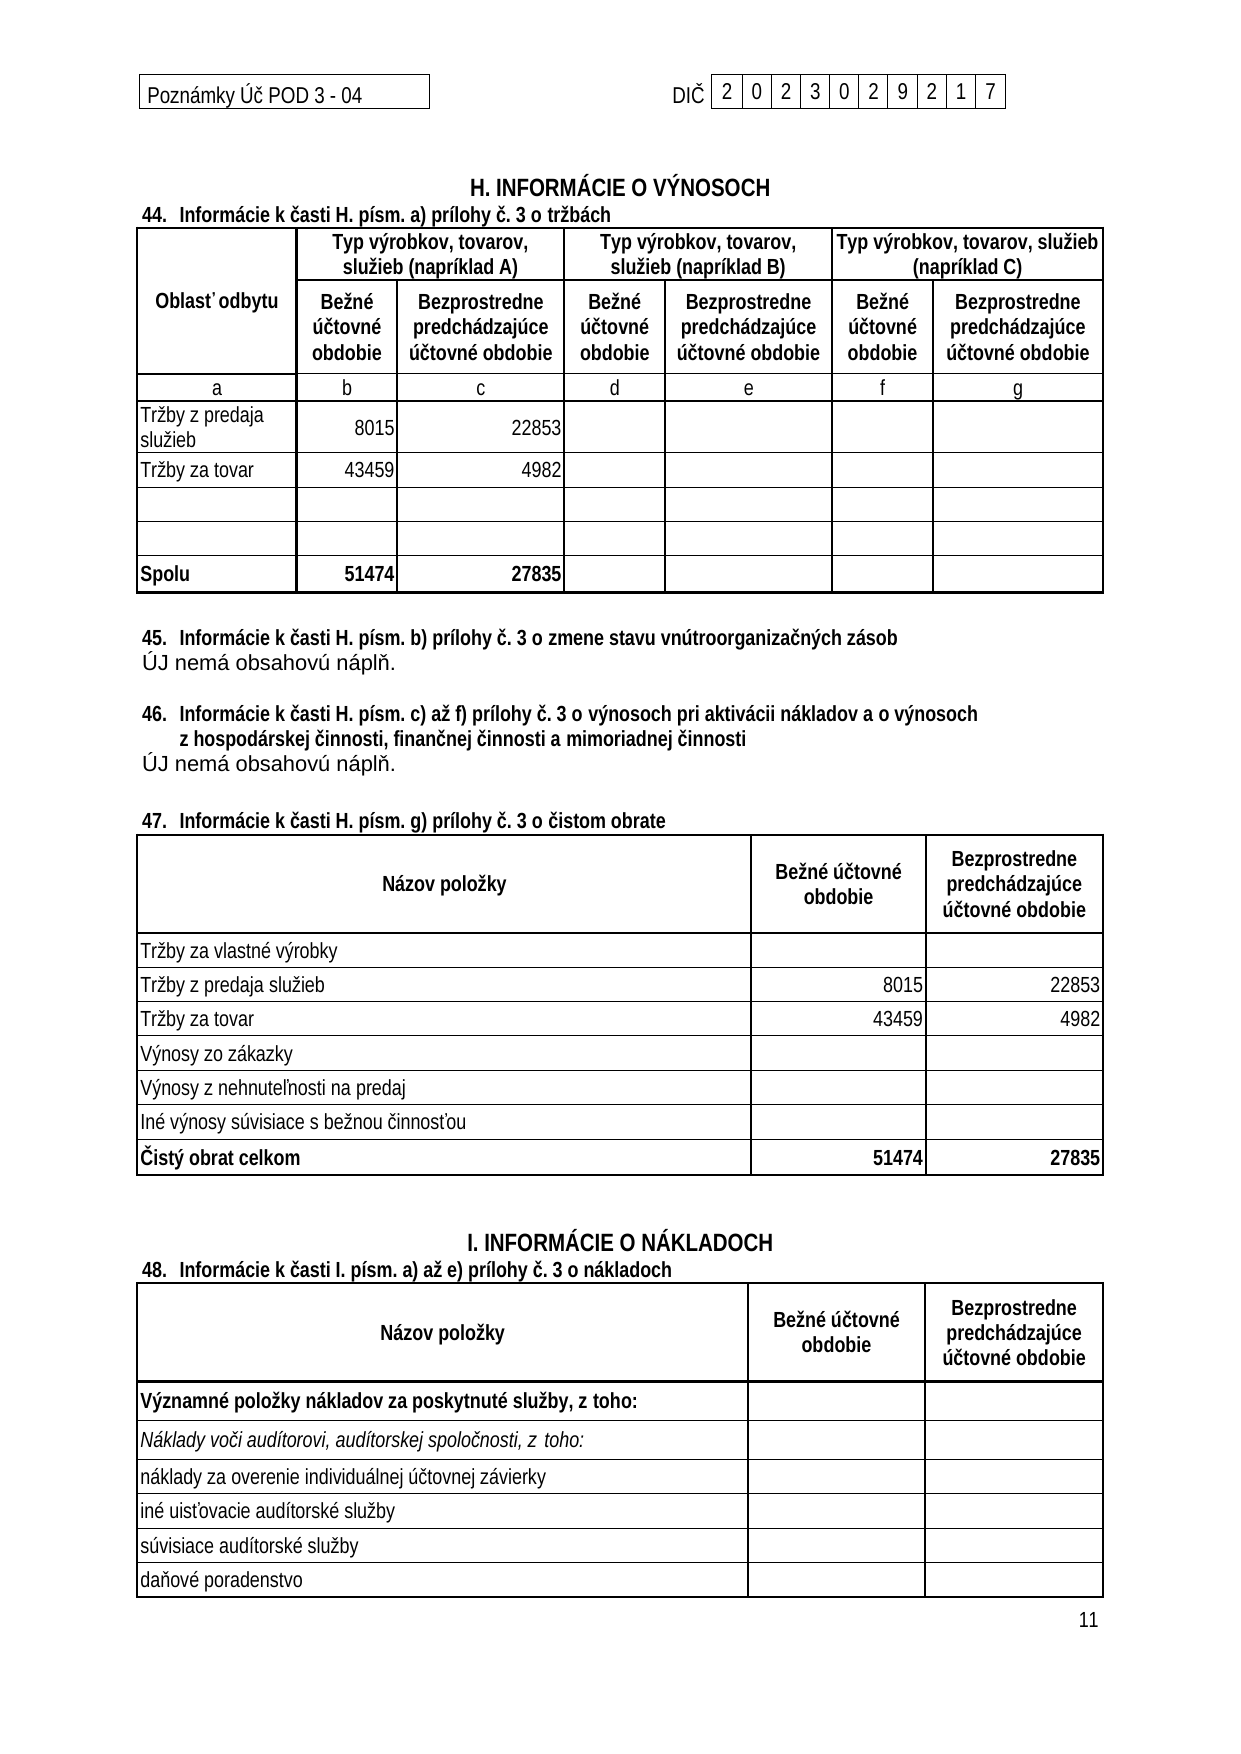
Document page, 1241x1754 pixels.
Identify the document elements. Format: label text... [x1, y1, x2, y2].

table_cell Bežné účtovné obdobie [298, 281, 396, 373]
table_cell daňové poradenstvo [138, 1563, 747, 1596]
title ÚJ nemá obsahovú náplň. [142, 650, 1098, 675]
table_cell [934, 453, 1102, 487]
table_cell [926, 1529, 1102, 1562]
table_cell [565, 488, 664, 521]
table_header Typ výrobkov, tovarov, služieb (napríklad A) [298, 229, 563, 279]
table_cell [934, 522, 1102, 555]
table_cell 51474 [752, 1140, 925, 1174]
table_cell c [398, 374, 563, 400]
table_cell [565, 402, 664, 452]
table_cell [833, 522, 932, 555]
table_cell [752, 1071, 925, 1104]
table_cell Tržby z predaja služieb [138, 402, 295, 452]
table_cell e [666, 374, 831, 400]
table_cell [926, 1383, 1102, 1419]
subtitle Informácie k časti H. písm. c) až f) prílohy č. 3 o výnosoch pri aktivácii nákladov a o výnosoch z hospodárskej činnosti, finančnej činnosti a mimoriadnej činnosti [142, 700, 1098, 751]
table_cell [398, 488, 563, 521]
table_cell Spolu [138, 556, 295, 591]
table_cell [138, 522, 295, 555]
table_cell [565, 522, 664, 555]
text I. informácie o nákladoch [142, 1228, 1098, 1257]
table_cell Iné výnosy súvisiace s bežnou činnosťou [138, 1105, 750, 1138]
table_header Názov položky [138, 836, 750, 932]
table_cell Tržby za tovar [138, 453, 295, 487]
text H. Informácie o výnosoch [142, 173, 1098, 201]
table_cell 27835 [927, 1140, 1102, 1174]
table_cell Tržby za tovar [138, 1002, 750, 1035]
table_cell Bezprostredne predchádzajúce účtovné obdobie [666, 281, 831, 373]
table_cell [749, 1383, 924, 1419]
subtitle Informácie k časti H. písm. g) prílohy č. 3 o čistom obrate [142, 808, 1098, 833]
table_cell Výnosy zo zákazky [138, 1036, 750, 1070]
table_cell Výnosy z nehnuteľnosti na predaj [138, 1071, 750, 1104]
table_cell [833, 488, 932, 521]
table_header Bežné účtovné obdobie [752, 836, 925, 932]
table_cell [666, 453, 831, 487]
table_cell [749, 1563, 924, 1596]
table_cell [833, 453, 932, 487]
subtitle Informácie k časti H. písm. a) prílohy č. 3 o tržbách [142, 201, 1098, 227]
table_cell f [833, 374, 932, 400]
table_header Názov položky [138, 1284, 747, 1380]
table_header Bezprostredne predchádzajúce účtovné obdobie [927, 836, 1102, 932]
table_cell [749, 1421, 924, 1459]
table_cell 43459 [298, 453, 396, 487]
table_cell [926, 1421, 1102, 1459]
title ÚJ nemá obsahovú náplň. [142, 751, 1098, 776]
table_cell [752, 1036, 925, 1070]
table_cell Náklady voči audítorovi, audítorskej spoločnosti, z toho: [138, 1421, 747, 1459]
table_cell b [298, 374, 396, 400]
table_cell [926, 1563, 1102, 1596]
table_header Oblasť odbytu [138, 229, 295, 373]
table_cell [749, 1494, 924, 1528]
table_cell Tržby za vlastné výrobky [138, 934, 750, 967]
table_cell [749, 1460, 924, 1493]
table_cell 27835 [398, 556, 563, 591]
table_cell [666, 556, 831, 591]
table_cell [666, 522, 831, 555]
table_cell 8015 [298, 402, 396, 452]
table_header Bezprostredne predchádzajúce účtovné obdobie [926, 1284, 1102, 1380]
table_cell [398, 522, 563, 555]
table_cell [138, 488, 295, 521]
table_cell [926, 1460, 1102, 1493]
table_header Typ výrobkov, tovarov, služieb (napríklad C) [833, 229, 1102, 279]
table_cell [927, 1105, 1102, 1138]
table_cell [927, 1071, 1102, 1104]
table_cell [666, 402, 831, 452]
table_cell [927, 934, 1102, 967]
table_cell 22853 [927, 968, 1102, 1001]
table_cell 51474 [298, 556, 396, 591]
table_cell [833, 556, 932, 591]
table_cell súvisiace audítorské služby [138, 1529, 747, 1562]
table_cell [298, 488, 396, 521]
table_cell 4982 [398, 453, 563, 487]
table_cell Bežné účtovné obdobie [833, 281, 932, 373]
table_cell 43459 [752, 1002, 925, 1035]
table_cell [565, 556, 664, 591]
table_cell [927, 1036, 1102, 1070]
table_cell g [934, 374, 1102, 400]
table_cell [752, 1105, 925, 1138]
table_cell [926, 1494, 1102, 1528]
table_cell [749, 1529, 924, 1562]
table_cell Bezprostredne predchádzajúce účtovné obdobie [934, 281, 1102, 373]
table_cell 8015 [752, 968, 925, 1001]
table_cell [666, 488, 831, 521]
table_cell iné uisťovacie audítorské služby [138, 1494, 747, 1528]
table_cell a [138, 375, 295, 400]
table_cell Čistý obrat celkom [138, 1140, 750, 1174]
table_cell [565, 453, 664, 487]
table_cell Bežné účtovné obdobie [565, 281, 664, 373]
table_cell [934, 402, 1102, 452]
table_cell [934, 488, 1102, 521]
table_cell 4982 [927, 1002, 1102, 1035]
table_cell 22853 [398, 402, 563, 452]
table_cell Významné položky nákladov za poskytnuté služby, z toho: [138, 1383, 747, 1419]
table_cell d [565, 374, 664, 400]
table_cell [298, 522, 396, 555]
table_cell [833, 402, 932, 452]
table_cell náklady za overenie individuálnej účtovnej závierky [138, 1460, 747, 1493]
subtitle Informácie k časti H. písm. b) prílohy č. 3 o zmene stavu vnútroorganizačných zásob [142, 625, 1098, 650]
table_cell Bezprostredne predchádzajúce účtovné obdobie [398, 281, 563, 373]
table_header Typ výrobkov, tovarov, služieb (napríklad B) [565, 229, 831, 279]
table_cell Tržby z predaja služieb [138, 968, 750, 1001]
subtitle Informácie k časti I. písm. a) až e) prílohy č. 3 o nákladoch [142, 1257, 1098, 1282]
table_cell [752, 934, 925, 967]
table_cell [934, 556, 1102, 591]
table_header Bežné účtovné obdobie [749, 1284, 924, 1380]
